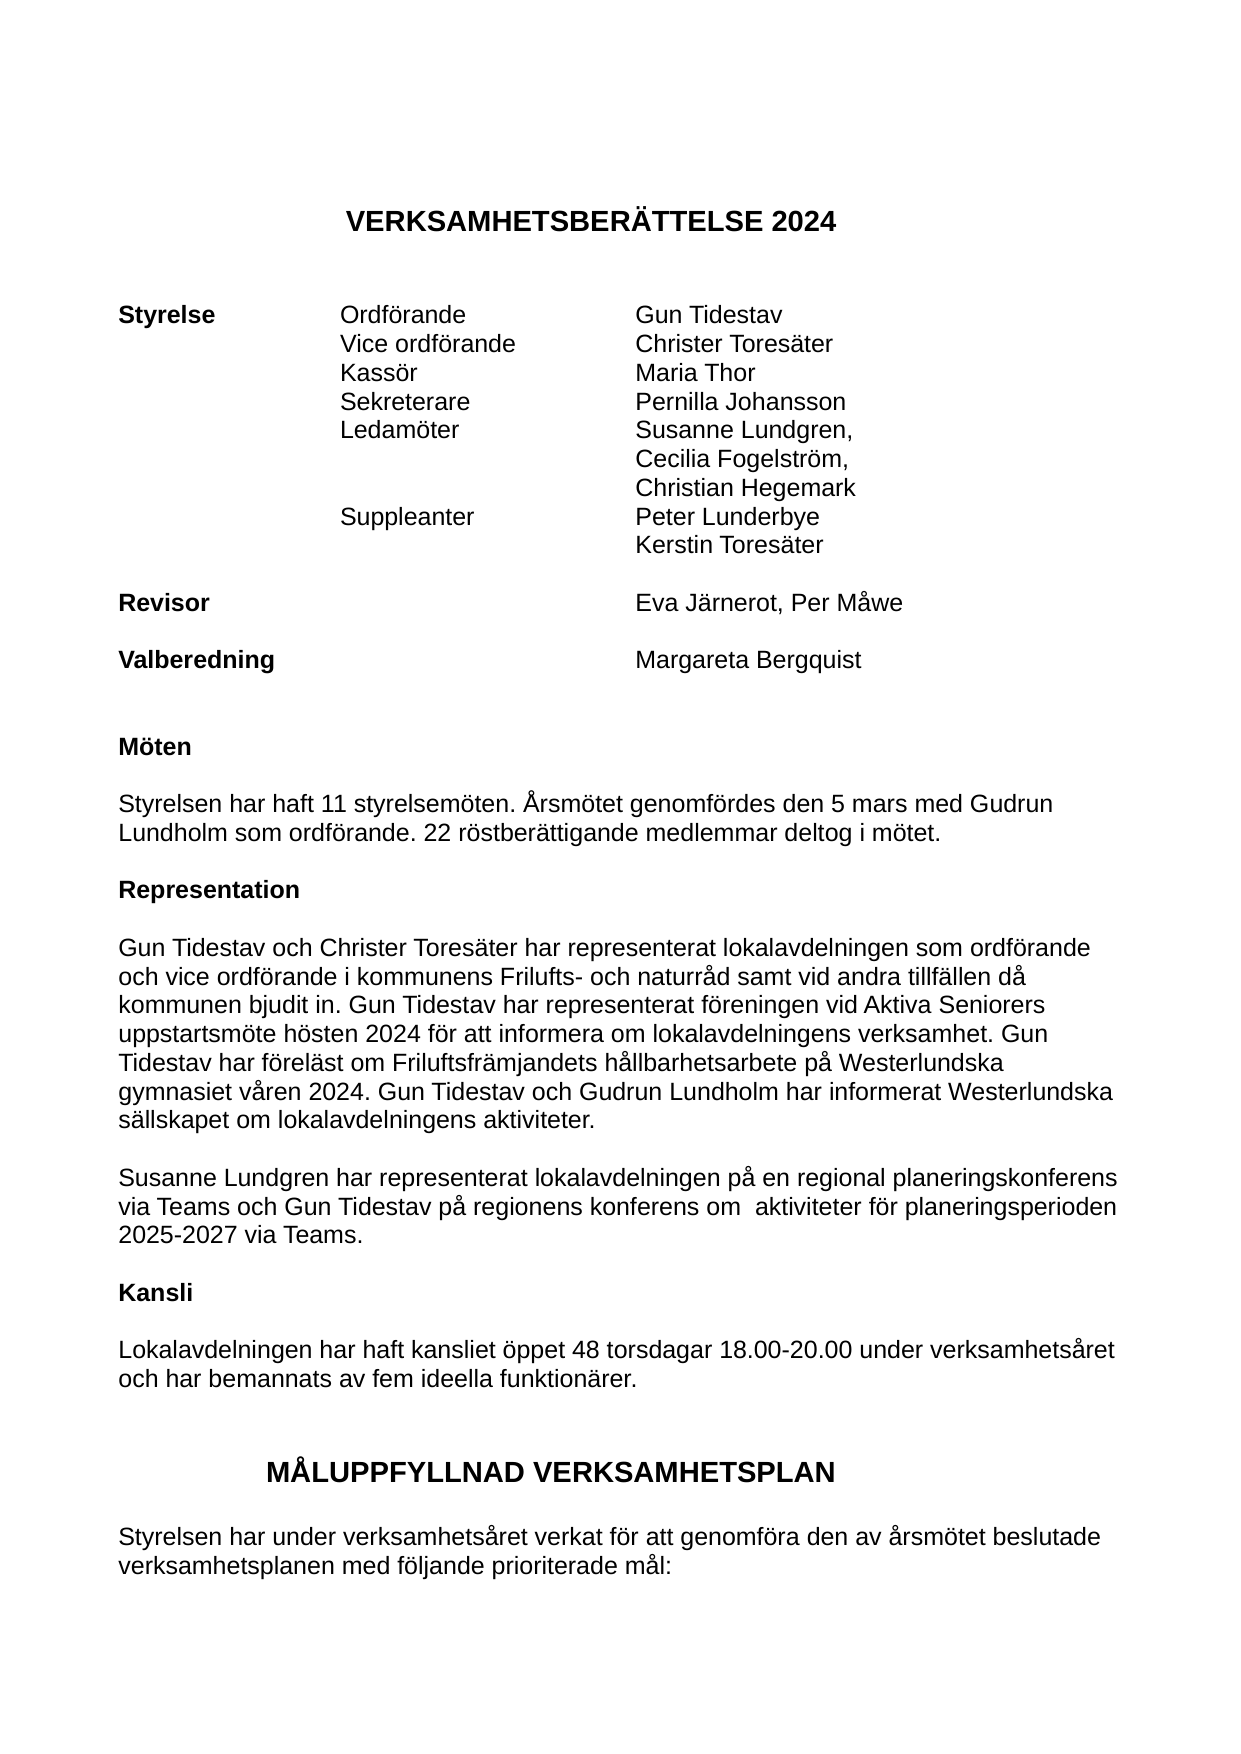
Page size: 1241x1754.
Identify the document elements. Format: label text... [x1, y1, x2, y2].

text Möten [118, 731, 1122, 760]
text Christian Hegemark [118, 473, 1122, 501]
text Ledamöter Susanne Lundgren, Cecilia Fogelström, [118, 415, 1122, 473]
text Sekreterare Pernilla Johansson [118, 386, 1122, 415]
text Susanne Lundgren har representerat lokalavdelningen på en regional planeringskonferens via Teams och Gun Tidestav på regionens konferens om aktiviteter för planeringsperioden 2025-2027 via Teams. [118, 1163, 1122, 1249]
text Representation [118, 875, 1122, 904]
text Kansli [118, 1278, 1122, 1306]
text Styrelsen har under verksamhetsåret verkat för att genomföra den av årsmötet beslutade verksamhetsplanen med följande prioriterade mål: [118, 1522, 1122, 1579]
text Lokalavdelningen har haft kansliet öppet 48 torsdagar 18.00-20.00 under verksamhetsåret och har bemannats av fem ideella funktionärer. [118, 1335, 1122, 1393]
text Kassör Maria Thor [118, 358, 1122, 386]
text MÅLUPPFYLLNAD VERKSAMHETSPLAN [118, 1455, 1122, 1488]
text Revisor Eva Järnerot, Per Måwe [118, 588, 1122, 616]
text VERKSAMHETSBERÄTTELSE 2024 [124, 204, 1122, 238]
text Vice ordförande Christer Toresäter [118, 329, 1122, 358]
text Suppleanter Peter Lunderbye [118, 501, 1122, 530]
text Kerstin Toresäter [118, 530, 1122, 559]
text Styrelsen har haft 11 styrelsemöten. Årsmötet genomfördes den 5 mars med Gudrun Lundholm som ordförande. 22 röstberättigande medlemmar deltog i mötet. [118, 789, 1122, 846]
text Valberedning Margareta Bergquist [118, 645, 1122, 674]
text Styrelse Ordförande Gun Tidestav [118, 300, 1122, 329]
text Gun Tidestav och Christer Toresäter har representerat lokalavdelningen som ordförande och vice ordförande i kommunens Frilufts- och naturråd samt vid andra tillfällen då kommunen bjudit in. Gun Tidestav har representerat föreningen vid Aktiva Seniorers uppstartsmöte hösten 2024 för att informera om lokalavdelningens verksamhet. Gun Tidestav har föreläst om Friluftsfrämjandets hållbarhetsarbete på Westerlundska gymnasiet våren 2024. Gun Tidestav och Gudrun Lundholm har informerat Westerlundska sällskapet om lokalavdelningens aktiviteter. [118, 933, 1122, 1134]
